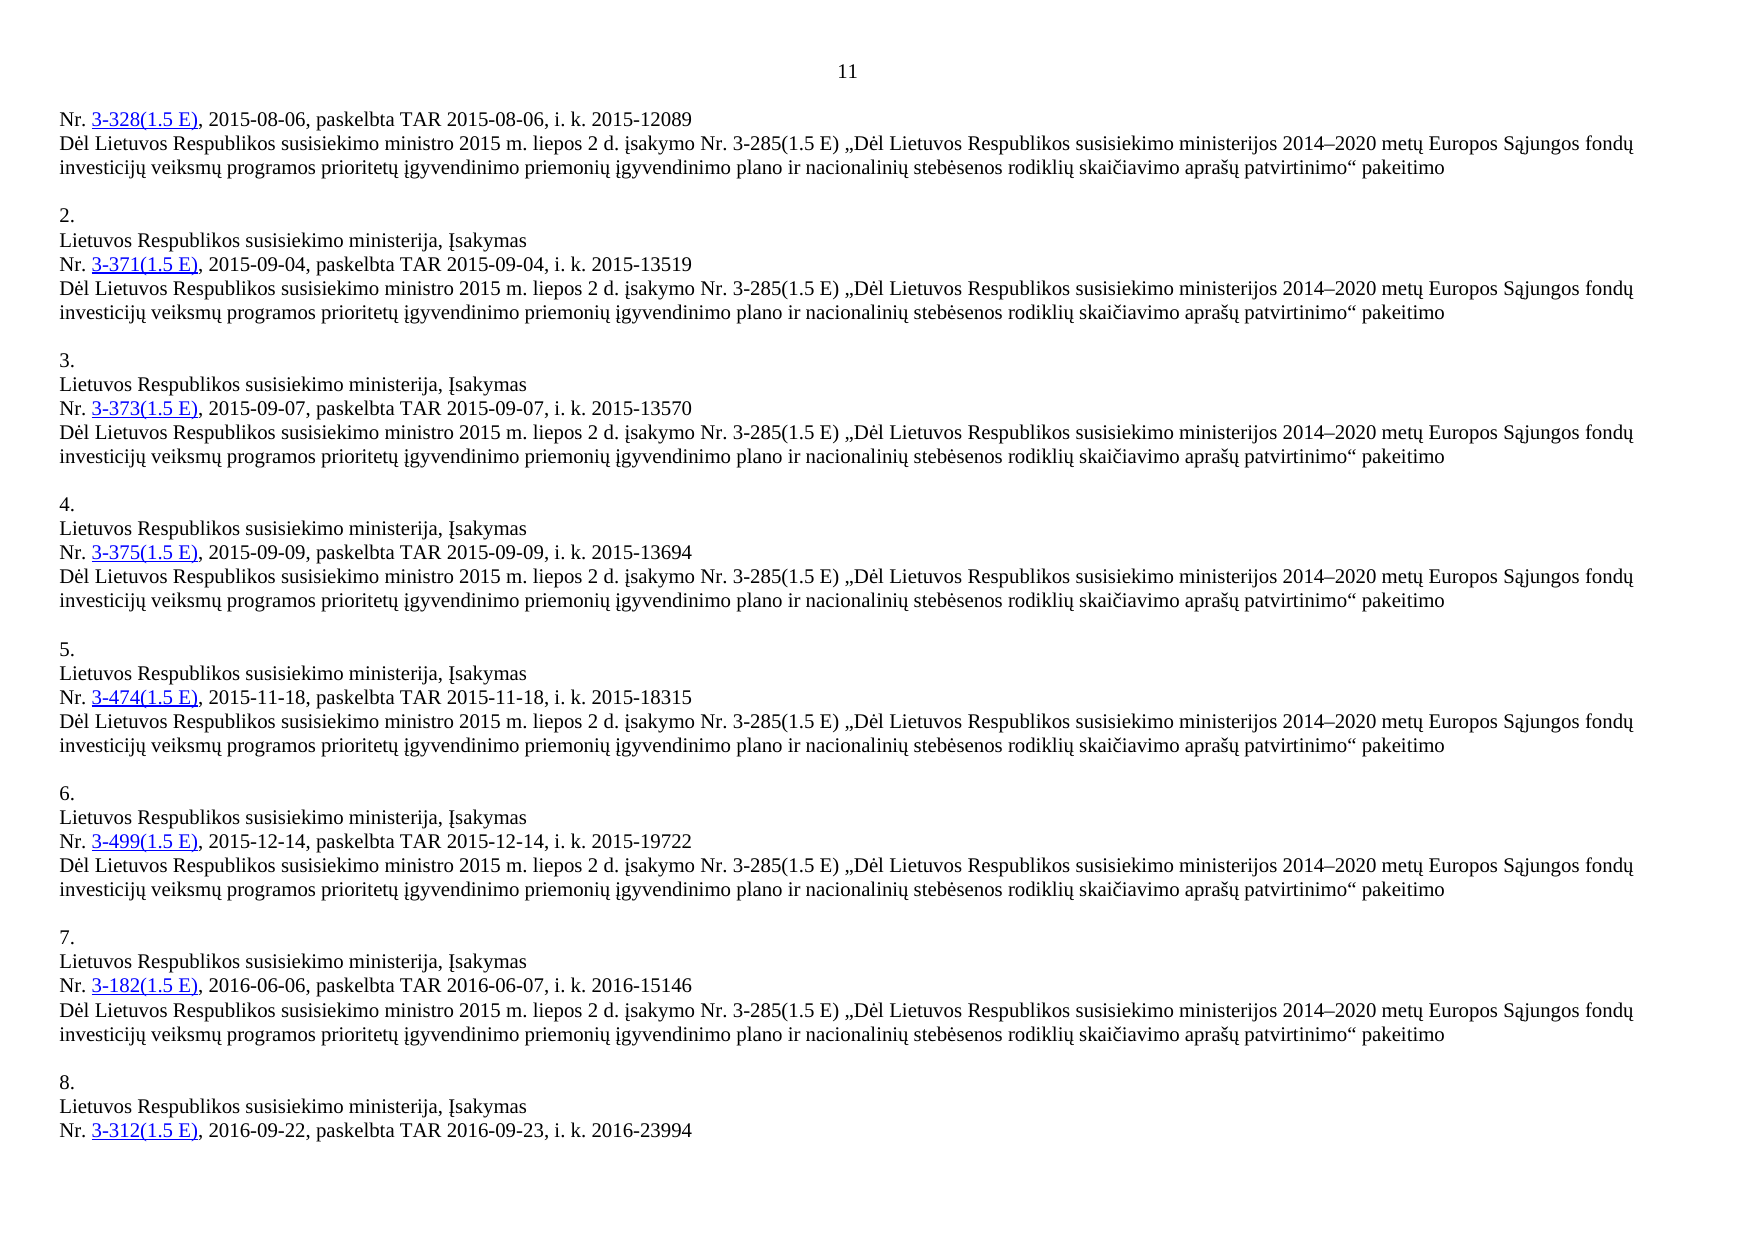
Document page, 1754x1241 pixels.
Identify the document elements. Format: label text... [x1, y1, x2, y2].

text 8. [59, 1070, 1636, 1094]
text Dėl Lietuvos Respublikos susisiekimo ministro 2015 m. liepos 2 d. įsakymo Nr. 3-285(1.5 E) „Dėl Lietuvos Respublikos susisiekimo ministerijos 2014–2020 metų Europos Sąjungos fondų investicijų veiksmų programos prioritetų įgyvendinimo priemonių įgyvendinimo plano ir nacionalinių stebėsenos rodiklių skaičiavimo aprašų patvirtinimo“ pakeitimo [59, 709, 1636, 757]
text Dėl Lietuvos Respublikos susisiekimo ministro 2015 m. liepos 2 d. įsakymo Nr. 3-285(1.5 E) „Dėl Lietuvos Respublikos susisiekimo ministerijos 2014–2020 metų Europos Sąjungos fondų investicijų veiksmų programos prioritetų įgyvendinimo priemonių įgyvendinimo plano ir nacionalinių stebėsenos rodiklių skaičiavimo aprašų patvirtinimo“ pakeitimo [59, 276, 1636, 324]
text Lietuvos Respublikos susisiekimo ministerija, Įsakymas [59, 372, 1636, 396]
text Nr. 3-373(1.5 E), 2015-09-07, paskelbta TAR 2015-09-07, i. k. 2015-13570 [59, 396, 1636, 420]
text Nr. 3-312(1.5 E), 2016-09-22, paskelbta TAR 2016-09-23, i. k. 2016-23994 [59, 1118, 1636, 1142]
text Nr. 3-182(1.5 E), 2016-06-06, paskelbta TAR 2016-06-07, i. k. 2016-15146 [59, 973, 1636, 997]
text 7. [59, 925, 1636, 949]
text Lietuvos Respublikos susisiekimo ministerija, Įsakymas [59, 227, 1636, 252]
text Dėl Lietuvos Respublikos susisiekimo ministro 2015 m. liepos 2 d. įsakymo Nr. 3-285(1.5 E) „Dėl Lietuvos Respublikos susisiekimo ministerijos 2014–2020 metų Europos Sąjungos fondų investicijų veiksmų programos prioritetų įgyvendinimo priemonių įgyvendinimo plano ir nacionalinių stebėsenos rodiklių skaičiavimo aprašų patvirtinimo“ pakeitimo [59, 997, 1636, 1046]
text 3. [59, 348, 1636, 372]
text Nr. 3-371(1.5 E), 2015-09-04, paskelbta TAR 2015-09-04, i. k. 2015-13519 [59, 252, 1636, 276]
text Lietuvos Respublikos susisiekimo ministerija, Įsakymas [59, 805, 1636, 829]
text Dėl Lietuvos Respublikos susisiekimo ministro 2015 m. liepos 2 d. įsakymo Nr. 3-285(1.5 E) „Dėl Lietuvos Respublikos susisiekimo ministerijos 2014–2020 metų Europos Sąjungos fondų investicijų veiksmų programos prioritetų įgyvendinimo priemonių įgyvendinimo plano ir nacionalinių stebėsenos rodiklių skaičiavimo aprašų patvirtinimo“ pakeitimo [59, 131, 1636, 179]
text Lietuvos Respublikos susisiekimo ministerija, Įsakymas [59, 1094, 1636, 1118]
text Nr. 3-328(1.5 E), 2015-08-06, paskelbta TAR 2015-08-06, i. k. 2015-12089 [59, 107, 1636, 131]
text Lietuvos Respublikos susisiekimo ministerija, Įsakymas [59, 516, 1636, 540]
text 6. [59, 781, 1636, 805]
text Lietuvos Respublikos susisiekimo ministerija, Įsakymas [59, 661, 1636, 685]
text Lietuvos Respublikos susisiekimo ministerija, Įsakymas [59, 949, 1636, 973]
text 5. [59, 637, 1636, 661]
text Nr. 3-375(1.5 E), 2015-09-09, paskelbta TAR 2015-09-09, i. k. 2015-13694 [59, 540, 1636, 564]
text Dėl Lietuvos Respublikos susisiekimo ministro 2015 m. liepos 2 d. įsakymo Nr. 3-285(1.5 E) „Dėl Lietuvos Respublikos susisiekimo ministerijos 2014–2020 metų Europos Sąjungos fondų investicijų veiksmų programos prioritetų įgyvendinimo priemonių įgyvendinimo plano ir nacionalinių stebėsenos rodiklių skaičiavimo aprašų patvirtinimo“ pakeitimo [59, 853, 1636, 901]
text Dėl Lietuvos Respublikos susisiekimo ministro 2015 m. liepos 2 d. įsakymo Nr. 3-285(1.5 E) „Dėl Lietuvos Respublikos susisiekimo ministerijos 2014–2020 metų Europos Sąjungos fondų investicijų veiksmų programos prioritetų įgyvendinimo priemonių įgyvendinimo plano ir nacionalinių stebėsenos rodiklių skaičiavimo aprašų patvirtinimo“ pakeitimo [59, 420, 1636, 468]
text Dėl Lietuvos Respublikos susisiekimo ministro 2015 m. liepos 2 d. įsakymo Nr. 3-285(1.5 E) „Dėl Lietuvos Respublikos susisiekimo ministerijos 2014–2020 metų Europos Sąjungos fondų investicijų veiksmų programos prioritetų įgyvendinimo priemonių įgyvendinimo plano ir nacionalinių stebėsenos rodiklių skaičiavimo aprašų patvirtinimo“ pakeitimo [59, 564, 1636, 612]
text Nr. 3-499(1.5 E), 2015-12-14, paskelbta TAR 2015-12-14, i. k. 2015-19722 [59, 829, 1636, 853]
text Nr. 3-474(1.5 E), 2015-11-18, paskelbta TAR 2015-11-18, i. k. 2015-18315 [59, 685, 1636, 709]
text 4. [59, 492, 1636, 516]
text 2. [59, 203, 1636, 227]
